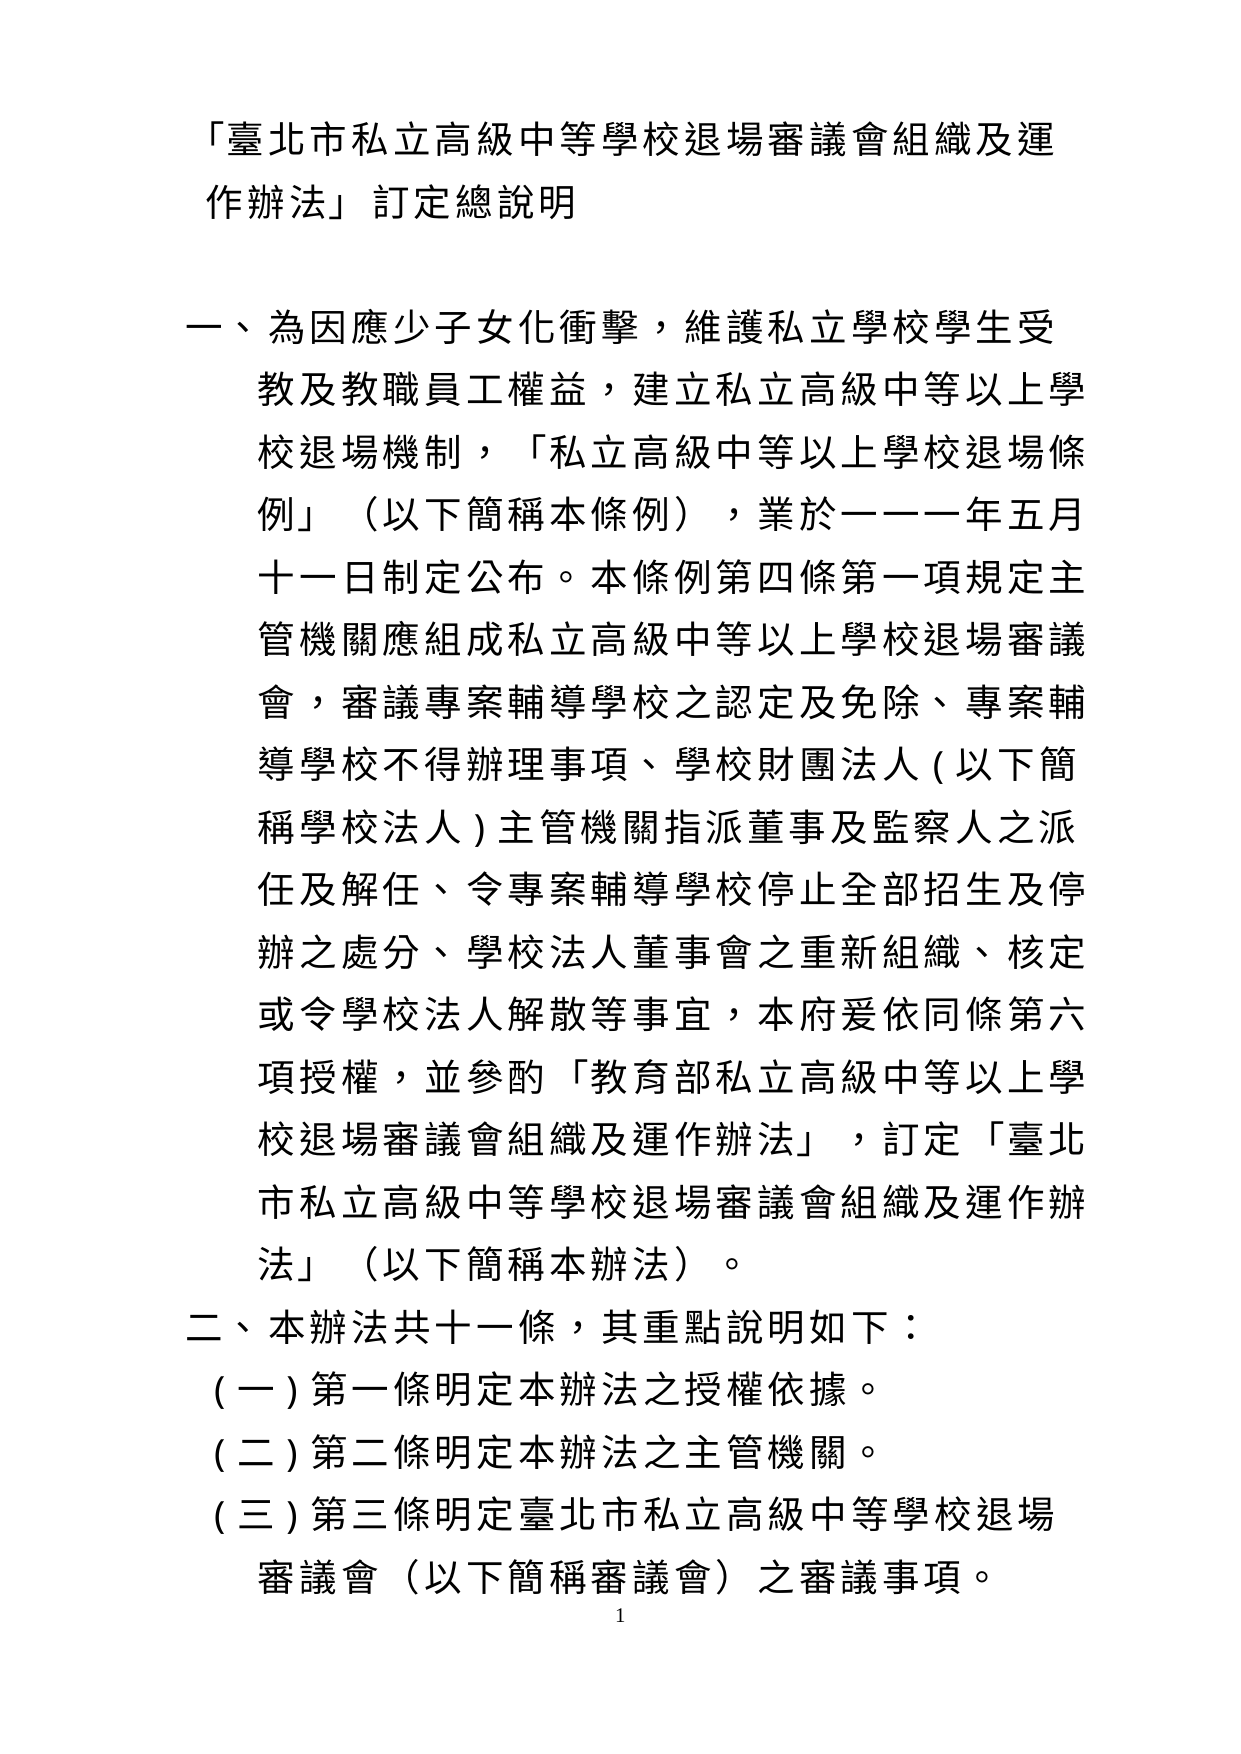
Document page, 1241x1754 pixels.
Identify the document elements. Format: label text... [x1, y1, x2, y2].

text 「臺北市私立高級中等學校退場審議會組織及運作辦法」訂定總說明 [181, 96, 1089, 221]
text (二)第二條明定本辦法之主管機關。 [196, 1408, 1076, 1471]
text 一、為因應少子女化衝擊，維護私立學校學生受教及教職員工權益，建立私立高級中等以上學校退場機制，「私立高級中等以上學校退場條例」（以下簡稱本條例），業於一一一年五月十一日制定公布。本條例第四條第一項規定主管機關應組成私立高級中等以上學校退場審議會，審議專案輔導學校之認定及免除、專案輔導學校不得辦理事項、學校財團法人(以下簡稱學校法人)主管機關指派董事及監察人之派任及解任、令專案輔導學校停止全部招生及停辦之處分、學校法人董事會之重新組織、核定或令學校法人解散等事宜，本府爰依同條第六項授權，並參酌「教育部私立高級中等以上學校退場審議會組織及運作辦法」，訂定「臺北市私立高級中等學校退場審議會組織及運作辦法」（以下簡稱本辦法）。 [181, 283, 1089, 1283]
text (一)第一條明定本辦法之授權依據。 [196, 1346, 1076, 1408]
text 二、本辦法共十一條，其重點說明如下： [180, 1283, 1089, 1346]
text (三)第三條明定臺北市私立高級中等學校退場審議會（以下簡稱審議會）之審議事項。 [196, 1471, 1076, 1596]
